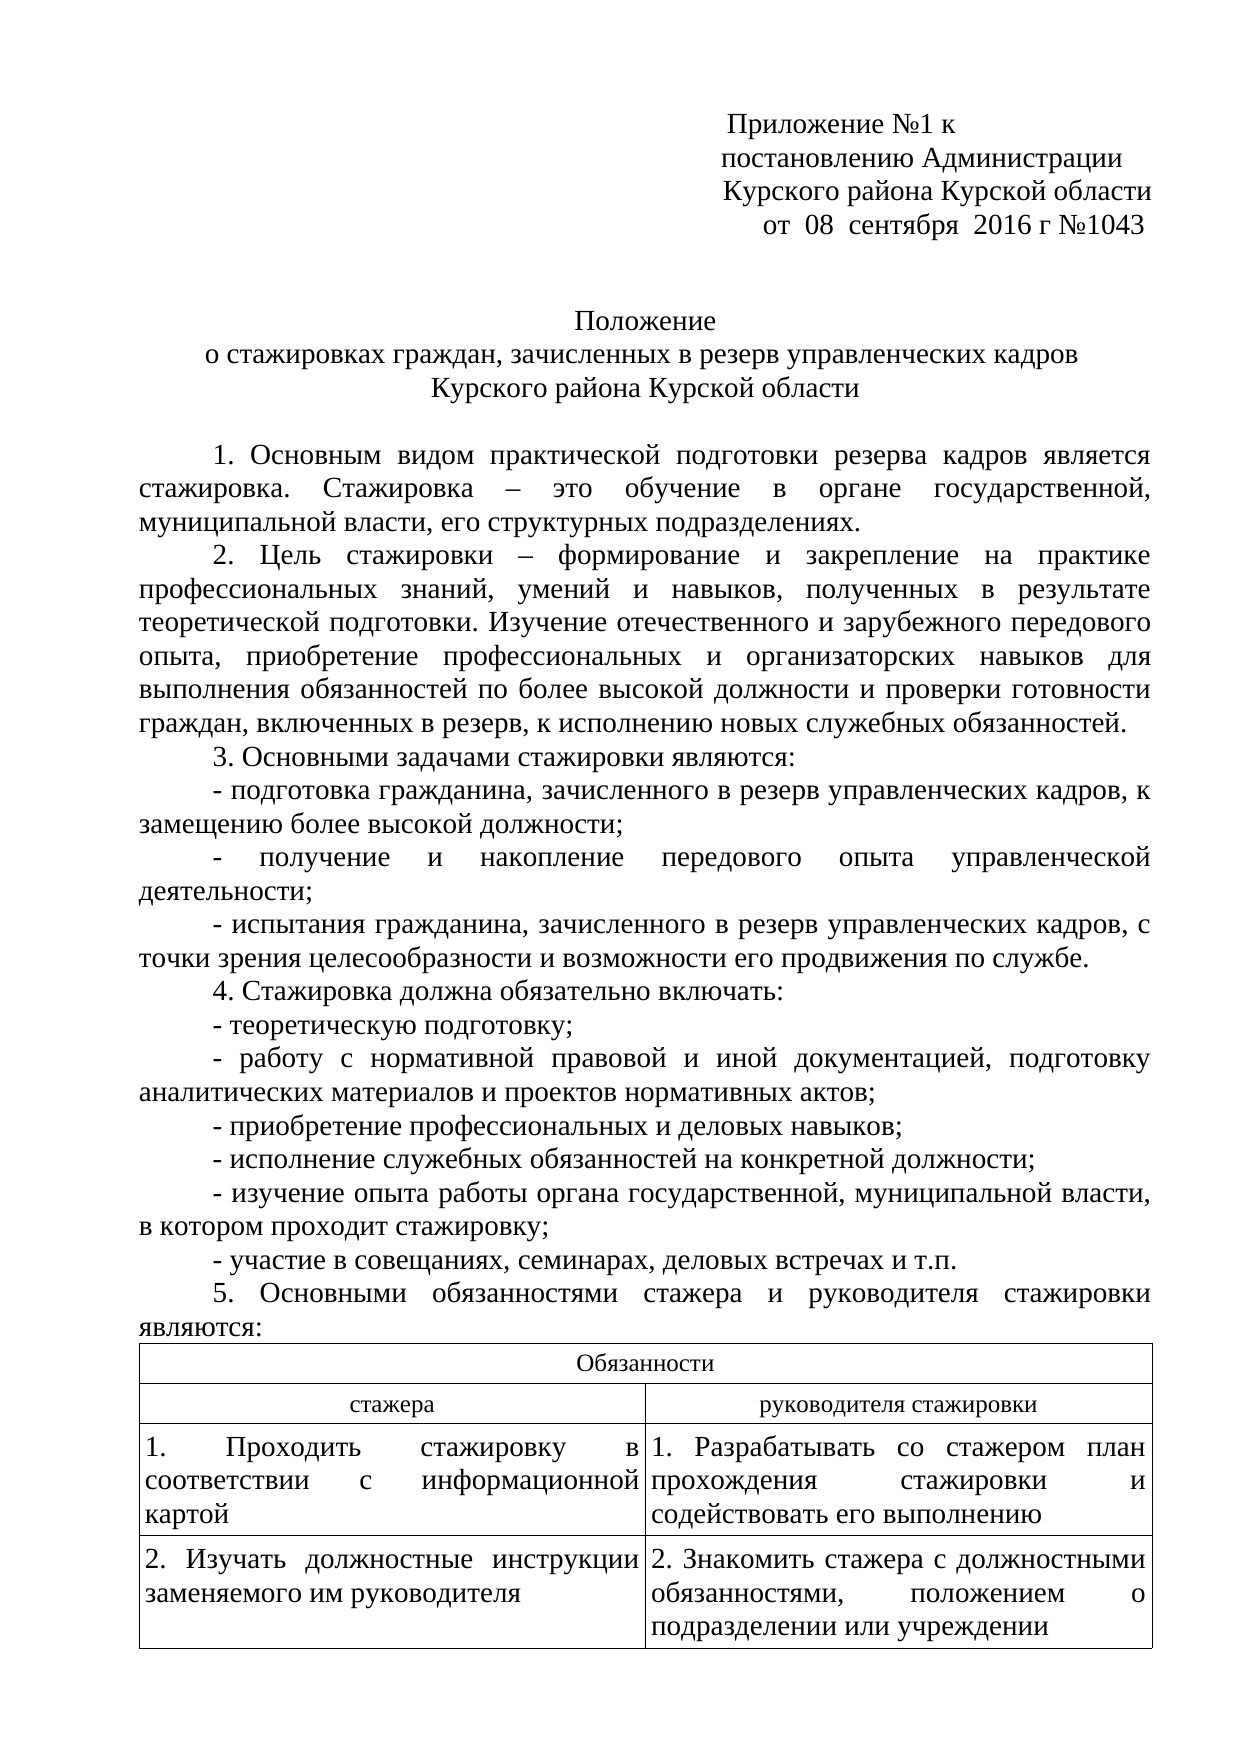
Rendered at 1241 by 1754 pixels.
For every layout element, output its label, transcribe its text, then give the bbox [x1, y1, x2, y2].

text Курского района Курской области [139, 173, 1152, 207]
text - изучение опыта работы органа государственной, муниципальной власти, в котором проходит стажировку; [139, 1175, 1152, 1242]
text о стажировках граждан, зачисленных в резерв управленческих кадров [139, 336, 1152, 370]
text - исполнение служебных обязанностей на конкретной должности; [139, 1141, 1152, 1175]
text - приобретение профессиональных и деловых навыков; [139, 1108, 1152, 1141]
table_cell 2. Изучать должностные инструкции заменяемого им руководителя [140, 1536, 645, 1647]
text - испытания гражданина, зачисленного в резерв управленческих кадров, с точки зрения целесообразности и возможности его продвижения по службе. [139, 906, 1152, 973]
table_cell 1. Разрабатывать со стажером план прохождения стажировки и содействовать его выполнению [646, 1424, 1152, 1535]
text постановлению Администрации [139, 140, 1152, 173]
table_cell 2. Знакомить стажера с должностными обязанностями, положением о подразделении или учреждении [646, 1536, 1152, 1647]
text Курского района Курской области [139, 370, 1152, 403]
text - подготовка гражданина, зачисленного в резерв управленческих кадров, к замещению более высокой должности; [139, 772, 1152, 839]
text - участие в совещаниях, семинарах, деловых встречах и т.п. [139, 1242, 1152, 1275]
text 1. Основным видом практической подготовки резерва кадров является стажировка. Стажировка – это обучение в органе государственной, муниципальной власти, его структурных подразделениях. [139, 437, 1152, 537]
text 2. Цель стажировки – формирование и закрепление на практике профессиональных знаний, умений и навыков, полученных в результате теоретической подготовки. Изучение отечественного и зарубежного передового опыта, приобретение профессиональных и организаторских навыков для выполнения обязанностей по более высокой должности и проверки готовности граждан, включенных в резерв, к исполнению новых служебных обязанностей. [139, 537, 1152, 739]
table_cell руководителя стажировки [646, 1384, 1152, 1423]
text 3. Основными задачами стажировки являются: [139, 739, 1152, 772]
text - работу с нормативной правовой и иной документацией, подготовку аналитических материалов и проектов нормативных актов; [139, 1041, 1152, 1108]
table_cell стажера [140, 1384, 645, 1423]
text - получение и накопление передового опыта управленческой деятельности; [139, 839, 1152, 906]
text 4. Стажировка должна обязательно включать: [139, 973, 1152, 1007]
text 5. Основными обязанностями стажера и руководителя стажировки являются: [139, 1275, 1152, 1342]
text Положение [139, 303, 1152, 336]
text от 08 сентября 2016 г №1043 [139, 207, 1152, 240]
table_header Обязанности [140, 1344, 1152, 1383]
table_cell 1. Проходить стажировку в соответствии с информационной картой [140, 1424, 645, 1535]
text Приложение №1 к [139, 106, 1152, 140]
text - теоретическую подготовку; [139, 1007, 1152, 1041]
